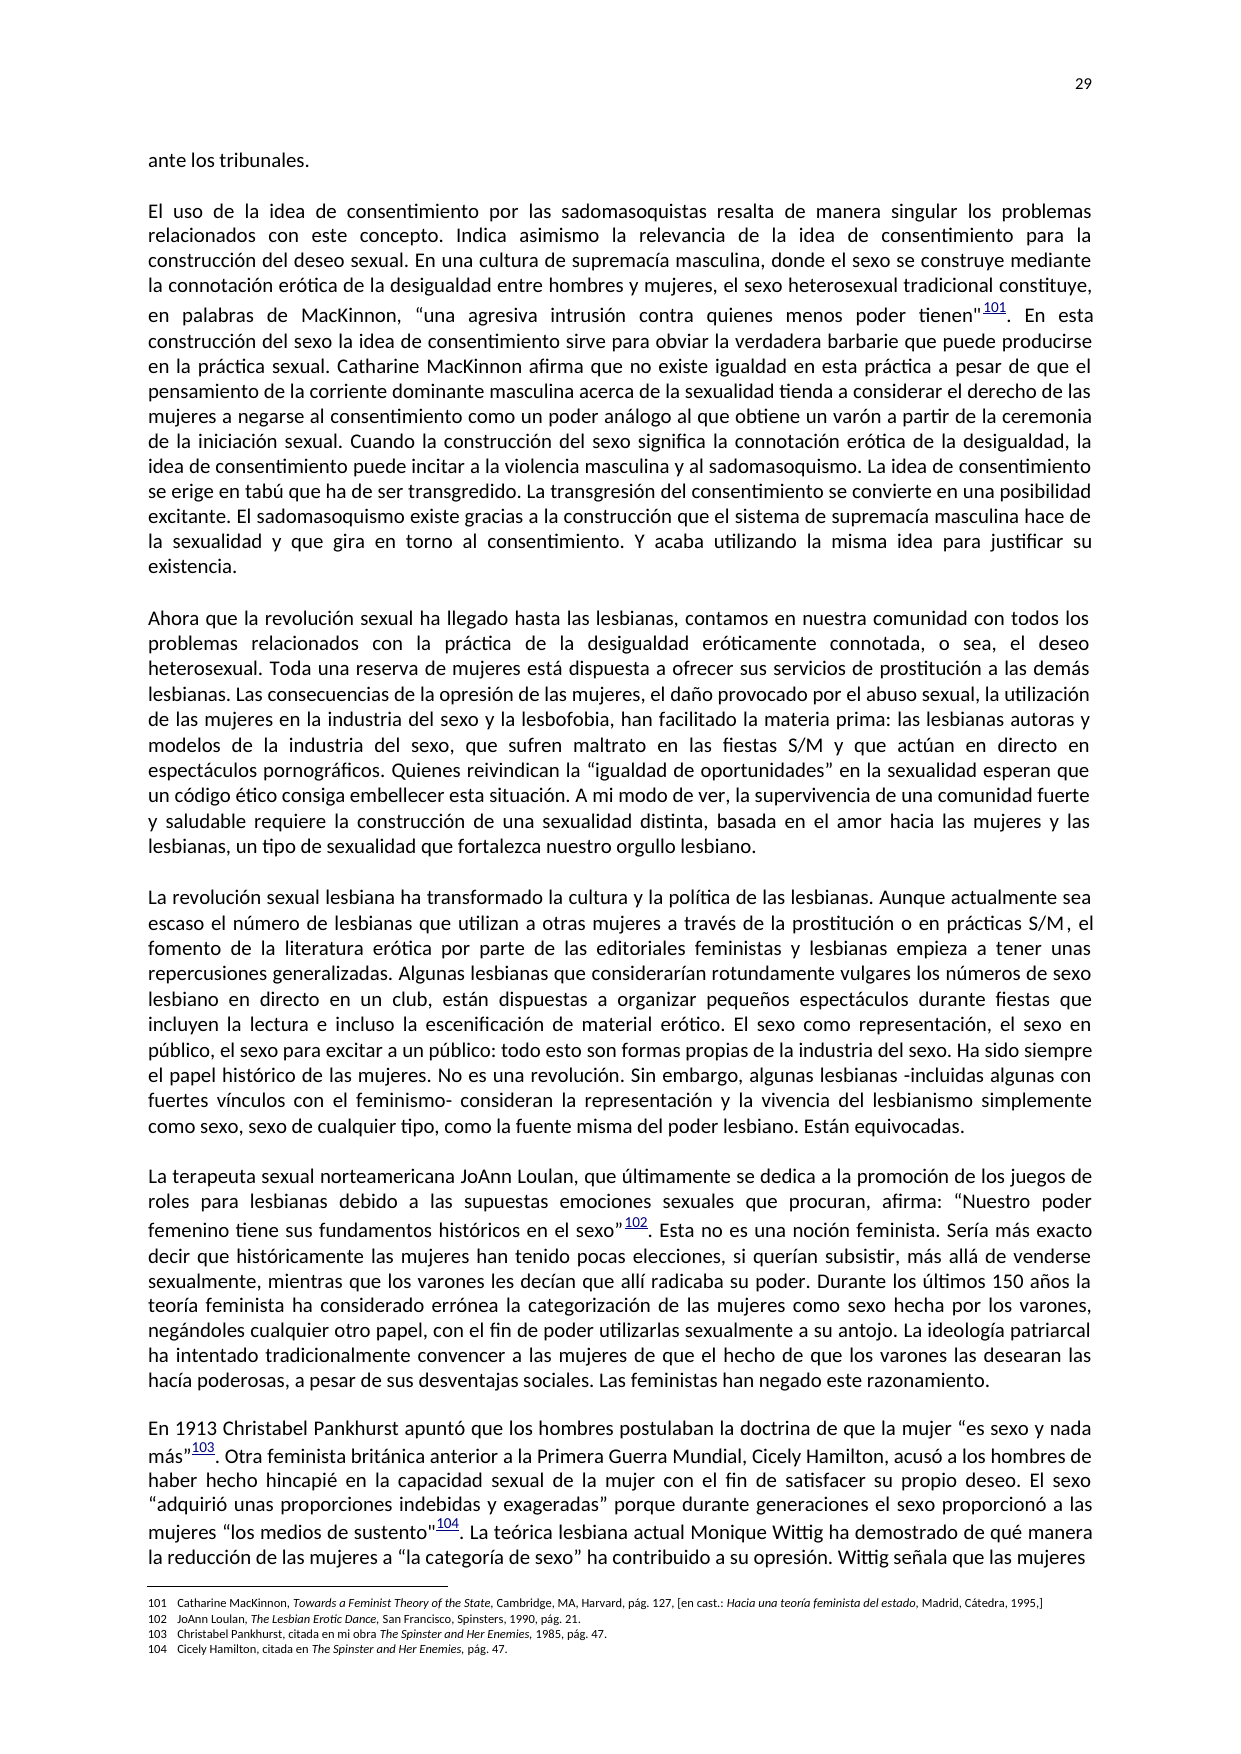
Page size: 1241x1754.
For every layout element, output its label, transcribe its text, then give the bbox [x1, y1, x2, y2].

text En 1913 Christabel Pankhurst apuntó que los hombres postulaban la doctrina de que la mujer “es sexo y nada más”103. Otra feminista británica anterior a la Primera Guerra Mundial, Cicely Hamilton, acusó a los hombres de haber hecho hincapié en la capacidad sexual de la mujer con el fin de satisfacer su propio deseo. El sexo “adquirió unas proporciones indebidas y exageradas” porque durante generaciones el sexo proporcionó a las mujeres “los medios de sustento"104. La teórica lesbiana actual Monique Wittig ha demostrado de qué manera la reducción de las mujeres a “la categoría de sexo” ha contribuido a su opresión. Wittig señala que las mujeres [148, 1417, 1094, 1569]
text El uso de la idea de consentimiento por las sadomasoquistas resalta de manera singular los problemas relacionados con este concepto. Indica asimismo la relevancia de la idea de consentimiento para la construcción del deseo sexual. En una cultura de supremacía masculina, donde el sexo se construye mediante la connotación erótica de la desigualdad entre hombres y mujeres, el sexo heterosexual tradicional constituye, en palabras de MacKinnon, “una agresiva intrusión contra quienes menos poder tienen"101. En esta construcción del sexo la idea de consentimiento sirve para obviar la verdadera barbarie que puede producirse en la práctica sexual. Catharine MacKinnon afirma que no existe igualdad en esta práctica a pesar de que el pensamiento de la corriente dominante masculina acerca de la sexualidad tienda a considerar el derecho de las mujeres a negarse al consentimiento como un poder análogo al que obtiene un varón a partir de la ceremonia de la iniciación sexual. Cuando la construcción del sexo significa la connotación erótica de la desigualdad, la idea de consentimiento puede incitar a la violencia masculina y al sadomasoquismo. La idea de consentimiento se erige en tabú que ha de ser transgredido. La transgresión del consentimiento se convierte en una posibilidad excitante. El sadomasoquismo existe gracias a la construcción que el sistema de supremacía masculina hace de la sexualidad y que gira en torno al consentimiento. Y acaba utilizando la misma idea para justificar su existencia. [148, 198, 1094, 579]
text 29 [1075, 73, 1094, 94]
list Christabel Pankhurst, citada en mi obra The Spinster and Her Enemies, 1985, pág. 47. [148, 1626, 1094, 1642]
text ante los tribunales. [148, 147, 1094, 173]
text La terapeuta sexual norteamericana JoAnn Loulan, que últimamente se dedica a la promoción de los juegos de roles para lesbianas debido a las supuestas emociones sexuales que procuran, afirma: “Nuestro poder femenino tiene sus fundamentos históricos en el sexo”102. Esta no es una noción feminista. Sería más exacto decir que históricamente las mujeres han tenido pocas elecciones, si querían subsistir, más allá de venderse sexualmente, mientras que los varones les decían que allí radicaba su poder. Durante los últimos 150 años la teoría feminista ha considerado errónea la categorización de las mujeres como sexo hecha por los varones, negándoles cualquier otro papel, con el fin de poder utilizarlas sexualmente a su antojo. La ideología patriarcal ha intentado tradicionalmente convencer a las mujeres de que el hecho de que los varones las desearan las hacía poderosas, a pesar de sus desventajas sociales. Las feministas han negado este razonamiento. [148, 1164, 1094, 1392]
list Cicely Hamilton, citada en The Spinster and Her Enemies, pág. 47. [148, 1642, 1094, 1657]
list JoAnn Loulan, The Lesbian Erotic Dance, San Francisco, Spinsters, 1990, pág. 21. [148, 1611, 1094, 1626]
text La revolución sexual lesbiana ha transformado la cultura y la política de las lesbianas. Aunque actualmente sea escaso el número de lesbianas que utilizan a otras mujeres a través de la prostitución o en prácticas S/M, el fomento de la literatura erótica por parte de las editoriales feministas y lesbianas empieza a tener unas repercusiones generalizadas. Algunas lesbianas que considerarían rotundamente vulgares los números de sexo lesbiano en directo en un club, están dispuestas a organizar pequeños espectáculos durante fiestas que incluyen la lectura e incluso la escenificación de material erótico. El sexo como representación, el sexo en público, el sexo para excitar a un público: todo esto son formas propias de la industria del sexo. Ha sido siempre el papel histórico de las mujeres. No es una revolución. Sin embargo, algunas lesbianas -incluidas algunas con fuertes vínculos con el feminismo- consideran la representación y la vivencia del lesbianismo simplemente como sexo, sexo de cualquier tipo, como la fuente misma del poder lesbiano. Están equivocadas. [148, 884, 1094, 1138]
text Ahora que la revolución sexual ha llegado hasta las lesbianas, contamos en nuestra comunidad con todos los problemas relacionados con la práctica de la desigualdad eróticamente connotada, o sea, el deseo heterosexual. Toda una reserva de mujeres está dispuesta a ofrecer sus servicios de prostitución a las demás lesbianas. Las consecuencias de la opresión de las mujeres, el daño provocado por el abuso sexual, la utilización de las mujeres en la industria del sexo y la lesbofobia, han facilitado la materia prima: las lesbianas autoras y modelos de la industria del sexo, que sufren maltrato en las fiestas S/M y que actúan en directo en espectáculos pornográficos. Quienes reivindican la “igualdad de oportunidades” en la sexualidad esperan que un código ético consiga embellecer esta situación. A mi modo de ver, la supervivencia de una comunidad fuerte y saludable requiere la construcción de una sexualidad distinta, basada en el amor hacia las mujeres y las lesbianas, un tipo de sexualidad que fortalezca nuestro orgullo lesbiano. [148, 605, 1092, 859]
list Catharine MacKinnon, Towards a Feminist Theory of the State, Cambridge, MA, Harvard, pág. 127, [en cast.: Hacia una teoría feminista del estado, Madrid, Cátedra, 1995,] [148, 1596, 1094, 1611]
